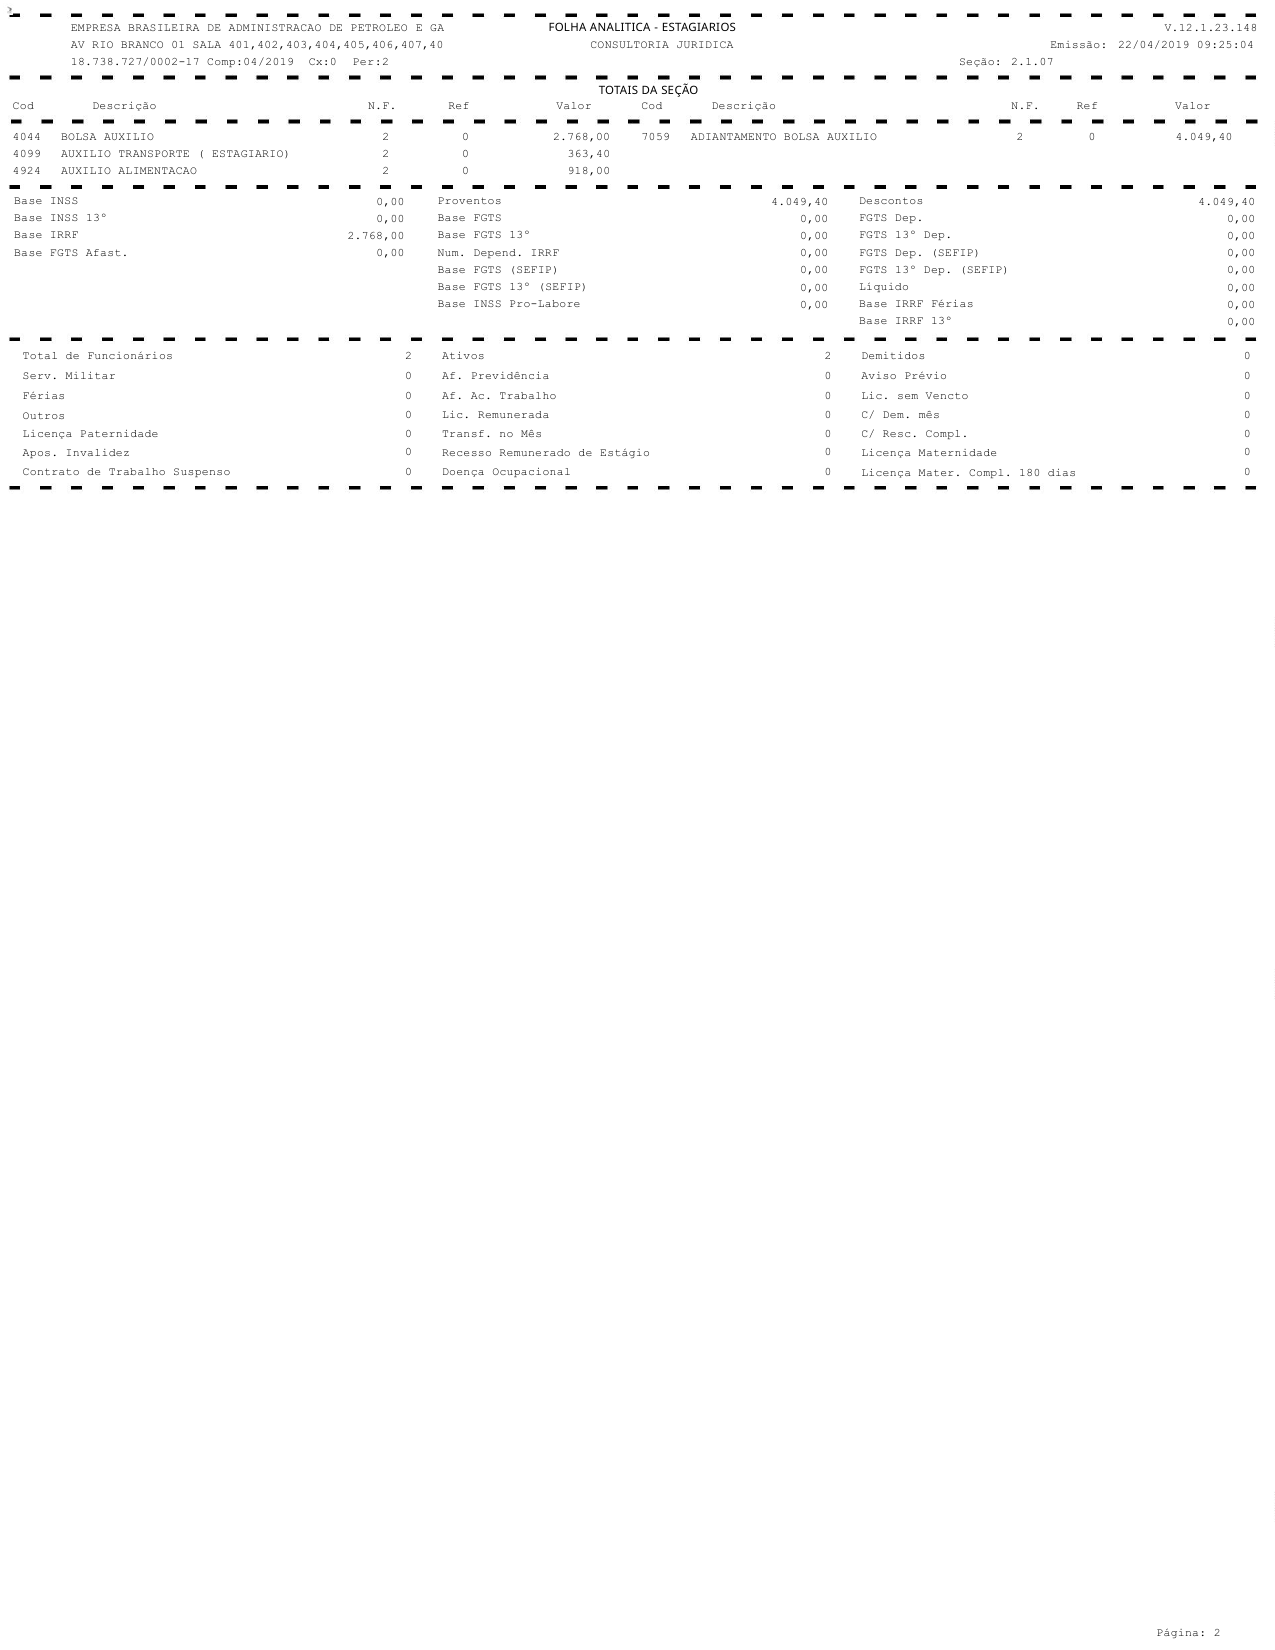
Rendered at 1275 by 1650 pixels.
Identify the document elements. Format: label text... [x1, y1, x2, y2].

text FGTS 13º Dep. (SEFIP) [859, 262, 1033, 276]
text 0 [1244, 426, 1268, 440]
text 4 [12, 163, 19, 177]
text 2 [405, 348, 429, 362]
text Página: 2 [1156, 1626, 1237, 1639]
text Valor [556, 98, 609, 112]
text Base INSS [14, 194, 96, 207]
text Líquido [859, 279, 1033, 293]
text Lic. sem Vencto [861, 388, 986, 402]
text Cod [12, 98, 51, 112]
text 0 [462, 146, 486, 160]
text 0 [1244, 408, 1268, 422]
text FOLHA ANALITICA - ESTAGIARIOS [548, 20, 782, 34]
text FGTS 13º Dep. [859, 228, 1033, 242]
text 0,00 [1227, 280, 1273, 294]
text 2 [382, 146, 406, 160]
text 2 [1016, 129, 1057, 143]
text 2.768,00 [347, 229, 422, 242]
text 0,00 [1227, 314, 1273, 328]
text 918,00 [567, 163, 627, 177]
text AV RIO BRANCO 01 SALA 401,402,403,404,405,406,407,40 [71, 37, 469, 51]
text Base FGTS [437, 211, 519, 224]
text 0,00 [1227, 246, 1273, 259]
text 4.049,40 [771, 195, 846, 208]
text 4.049,40 [1198, 195, 1273, 208]
text Af. Ac. Trabalho [442, 388, 574, 402]
text Demitidos [861, 348, 943, 362]
text 0,00 [1227, 229, 1273, 242]
text Recesso Remunerado de Estágio [442, 445, 675, 459]
text Descrição [92, 98, 174, 112]
text 0,00 [800, 212, 846, 225]
text Lic. Remunerada [442, 408, 574, 422]
text Base FGTS Afast. [14, 245, 146, 259]
text CONSULTORIA JURIDICA [590, 37, 756, 51]
text 4 [12, 146, 19, 160]
text Proventos [437, 194, 519, 207]
text 0,00 [800, 263, 846, 277]
text Licença Mater. Compl. 180 dias [861, 465, 1102, 479]
text 0 [824, 368, 849, 382]
text Serv. Militar [22, 368, 196, 382]
text 0,00 [1227, 212, 1273, 225]
text 0 [824, 426, 849, 440]
text Ref [1076, 98, 1115, 112]
text Descrição [711, 98, 793, 112]
text Licença Maternidade [861, 445, 1018, 459]
text 0,00 [1227, 263, 1273, 277]
text 8.738.727/0002-17 Comp:04/2019 Cx:0 Per:2 [78, 54, 414, 68]
text EMPRESA BRASILEIRA DE ADMINISTRACAO DE PETROLEO E GA [71, 20, 469, 34]
text 0 [1244, 465, 1268, 478]
text Transf. no Mês [442, 426, 574, 440]
text 0,00 [800, 246, 846, 259]
text 2 [824, 348, 849, 362]
text Outros [22, 408, 83, 422]
text Descontos [859, 194, 941, 207]
text ADIANTAMENTO BOLSA AUXILIO [691, 129, 902, 143]
text 363,40 [567, 146, 627, 160]
text Base IRRF 13º [859, 314, 991, 327]
text 22/04/2019 09:25:04 [1118, 37, 1275, 51]
text BOLSA AUXILIO [61, 129, 171, 143]
text 099 [19, 146, 58, 160]
text Total de Funcionários [22, 348, 196, 362]
text 0,00 [376, 212, 422, 225]
text 0,00 [376, 195, 422, 208]
text 0 [1088, 129, 1115, 143]
text AUXILIO ALIMENTACAO [61, 163, 316, 177]
text 924 [19, 163, 58, 177]
text 044 [19, 129, 58, 143]
text 0 [1244, 368, 1268, 382]
text Apos. Invalidez [22, 445, 256, 459]
text 0,00 [800, 229, 846, 242]
text 0,00 [800, 280, 846, 294]
text 0 [405, 388, 429, 402]
text Valor [1175, 98, 1228, 112]
text 0 [824, 408, 849, 422]
text 0 [405, 445, 429, 458]
text Seção: 2.1.07 [959, 54, 1130, 68]
text 0 [405, 408, 429, 422]
text 0 [1244, 348, 1268, 362]
text N.F. [368, 98, 414, 112]
text TOTAIS DA SEÇÃO [598, 84, 723, 97]
text 0 [462, 129, 486, 143]
text 0,00 [800, 297, 846, 311]
text Emissão: [1050, 37, 1118, 51]
text C/ Dem. mês [861, 408, 986, 422]
text Base IRRF Férias [859, 297, 991, 310]
text 1 [71, 54, 78, 68]
text 0 [824, 465, 849, 478]
text Base FGTS 13º (SEFIP) [437, 279, 611, 293]
text Base INSS 13º [14, 211, 124, 224]
text C/ Resc. Compl. [861, 427, 1018, 440]
text 4 [12, 129, 19, 143]
text V.12.1.23.148 [1164, 20, 1275, 34]
text 0 [1244, 445, 1268, 458]
text 0 [824, 388, 849, 402]
text 0 [405, 368, 429, 382]
text 0 [824, 445, 849, 458]
text AUXILIO TRANSPORTE ( ESTAGIARIO) [61, 146, 316, 160]
text Doença Ocupacional [442, 465, 675, 478]
text FGTS Dep. [859, 211, 941, 224]
text Férias [22, 388, 83, 402]
text 0,00 [376, 246, 422, 259]
text 0 [462, 163, 486, 177]
text Base IRRF [14, 228, 124, 242]
text Contrato de Trabalho Suspenso [22, 465, 256, 478]
text 7059 [641, 129, 687, 143]
text 0 [1244, 388, 1268, 402]
text Base INSS Pro-Labore [437, 296, 611, 310]
text Base FGTS (SEFIP) [437, 262, 578, 276]
text FGTS Dep. (SEFIP) [859, 245, 1033, 259]
text 2 [382, 163, 406, 177]
text 0 [405, 426, 429, 440]
text Ref [448, 98, 487, 112]
text 2 [382, 129, 406, 143]
text Af. Previdência [442, 368, 574, 382]
text 0,00 [1227, 297, 1273, 311]
text N.F. [1011, 98, 1057, 112]
text 4.049,40 [1175, 129, 1250, 143]
text Base FGTS 13º [437, 228, 548, 242]
text 2.768,00 [553, 129, 627, 143]
text Cod [641, 98, 680, 112]
picture [0, 0, 1275, 1650]
text Aviso Prévio [861, 368, 964, 382]
text Licença Paternidade [22, 427, 256, 440]
text Ativos [442, 348, 502, 362]
text Num. Depend. IRRF [437, 245, 578, 259]
text 0 [405, 465, 429, 478]
